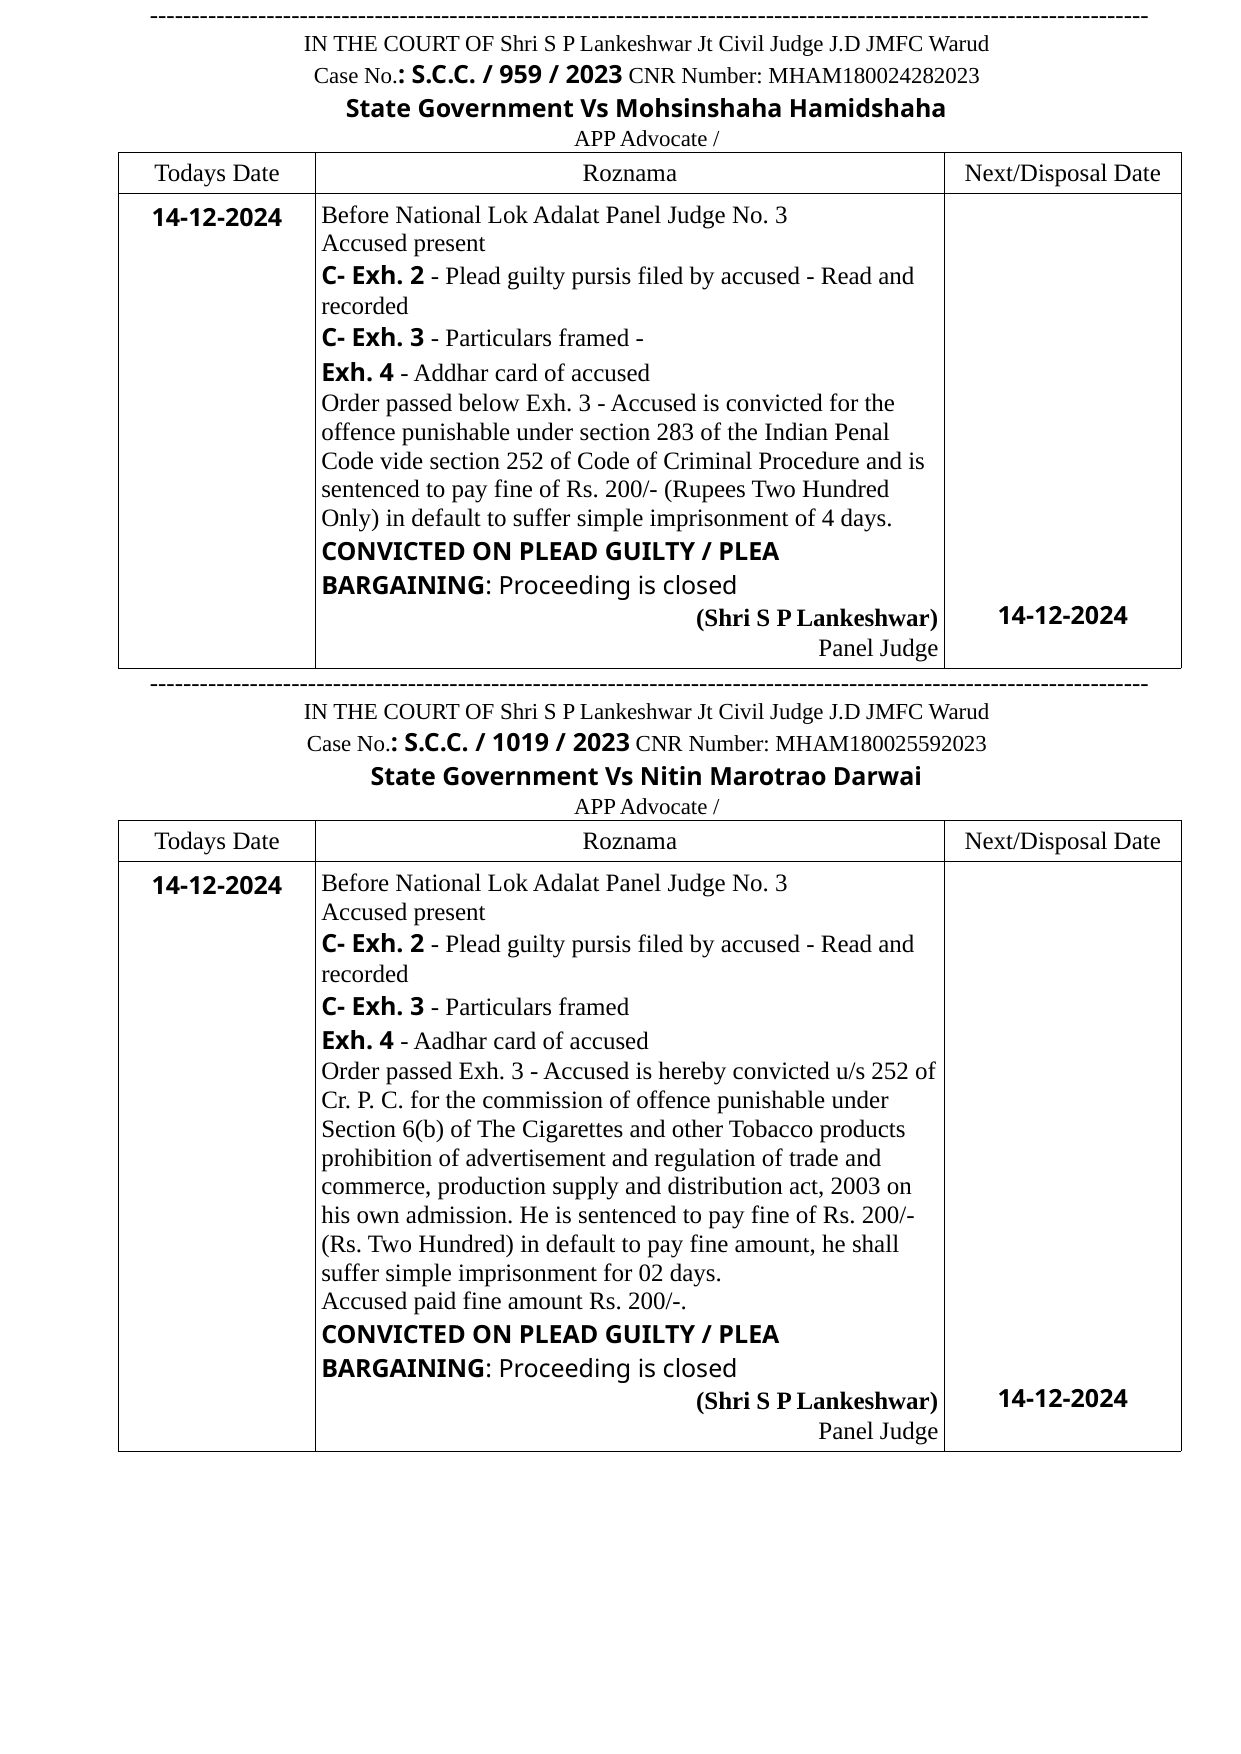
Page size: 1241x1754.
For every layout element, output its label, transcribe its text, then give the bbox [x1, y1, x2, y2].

table_cell 14-12-2024 [945, 194, 1181, 668]
table_header Next/Disposal Date [945, 153, 1181, 193]
table_cell Before National Lok Adalat Panel Judge No. 3 Accused present C- Exh. 2 - Plead guilty pursis filed by accused - Read and recorded C- Exh. 3 - Particulars framed Exh. 4 - Aadhar card of accused Order passed Exh. 3 - Accused is hereby convicted u/s 252 of Cr. P. C. for the commission of offence punishable under Section 6(b) of The Cigarettes and other Tobacco products prohibition of advertisement and regulation of trade and commerce, production supply and distribution act, 2003 on his own admission. He is sentenced to pay fine of Rs. 200/- (Rs. Two Hundred) in default to pay fine amount, he shall suffer simple imprisonment for 02 days. Accused paid fine amount Rs. 200/-. CONVICTED ON PLEAD GUILTY / PLEA BARGAINING: Proceeding is closed (Shri S P Lankeshwar) Panel Judge [316, 862, 944, 1451]
table_header Roznama [316, 821, 944, 861]
text ------------------------------------------------------------------------------------------------------------------------ [118, 669, 1181, 697]
table_cell 14-12-2024 [119, 194, 315, 668]
text ------------------------------------------------------------------------------------------------------------------------ [118, 0, 1181, 29]
table_cell 14-12-2024 [945, 862, 1181, 1451]
table_header Todays Date [119, 153, 315, 193]
table_cell 14-12-2024 [119, 862, 315, 1451]
table_cell Before National Lok Adalat Panel Judge No. 3 Accused present C- Exh. 2 - Plead guilty pursis filed by accused - Read and recorded C- Exh. 3 - Particulars framed - Exh. 4 - Addhar card of accused Order passed below Exh. 3 - Accused is convicted for the offence punishable under section 283 of the Indian Penal Code vide section 252 of Code of Criminal Procedure and is sentenced to pay fine of Rs. 200/- (Rupees Two Hundred Only) in default to suffer simple imprisonment of 4 days. CONVICTED ON PLEAD GUILTY / PLEA BARGAINING: Proceeding is closed (Shri S P Lankeshwar) Panel Judge [316, 194, 944, 668]
text IN THE COURT OF Shri S P Lankeshwar Jt Civil Judge J.D JMFC Warud Case No.: S.C.C. / 959 / 2023 CNR Number: MHAM180024282023 State Government Vs Mohsinshaha Hamidshaha APP Advocate / [118, 30, 1181, 151]
table_header Todays Date [119, 821, 315, 861]
table_header Next/Disposal Date [945, 821, 1181, 861]
table_header Roznama [316, 153, 944, 193]
text IN THE COURT OF Shri S P Lankeshwar Jt Civil Judge J.D JMFC Warud Case No.: S.C.C. / 1019 / 2023 CNR Number: MHAM180025592023 State Government Vs Nitin Marotrao Darwai APP Advocate / [118, 698, 1181, 819]
